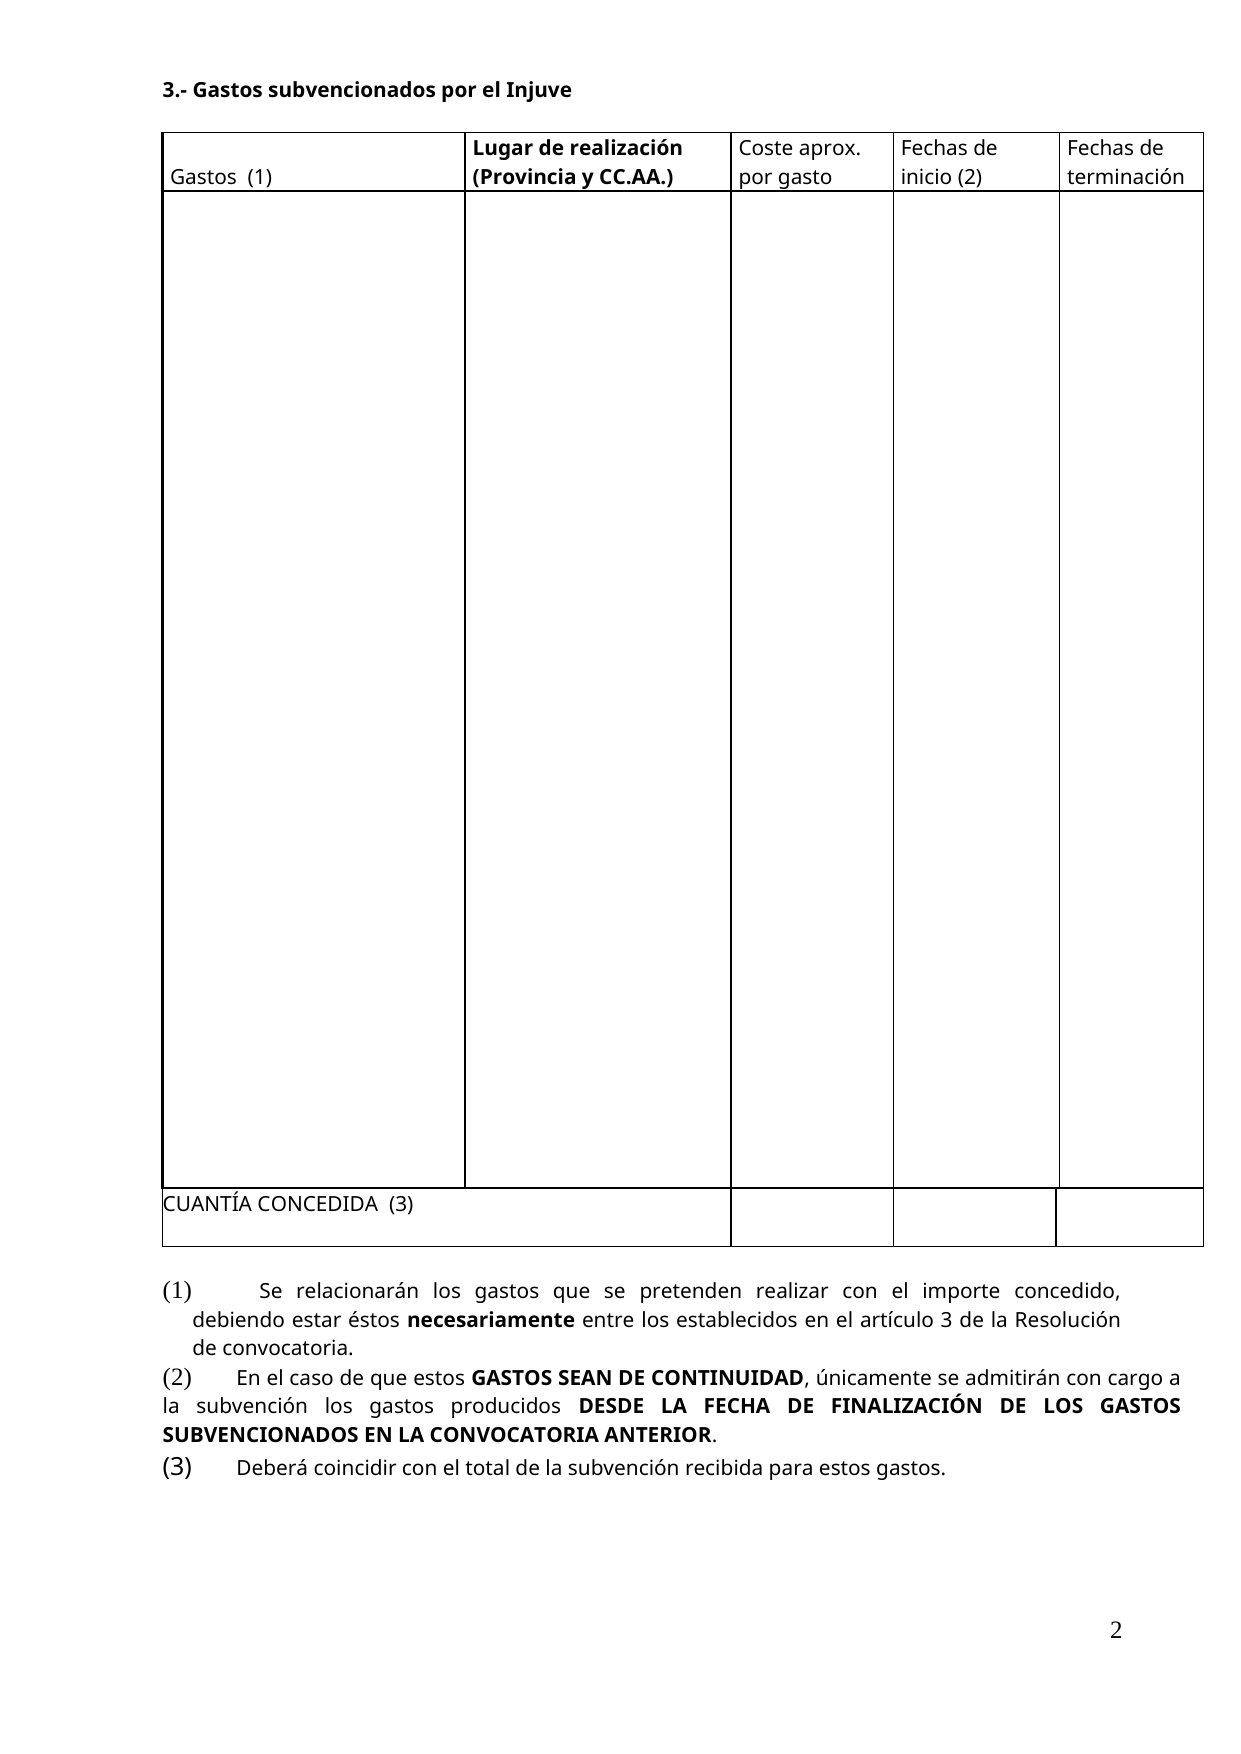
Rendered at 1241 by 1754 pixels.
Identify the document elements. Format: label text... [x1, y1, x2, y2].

table_cell [164, 192, 464, 1187]
list Se relacionarán los gastos que se pretenden realizar con el importe concedido, debiendo estar éstos necesariamente entre los establecidos en el artículo 3 de la Resolución de convocatoria. [162, 1276, 1122, 1362]
table_cell [732, 192, 893, 1187]
table_cell [1060, 192, 1203, 1187]
table_cell [1057, 1189, 1203, 1246]
table_header Fechas de inicio (2) [894, 133, 1059, 190]
table_cell [732, 1189, 893, 1246]
table_cell CUANTÍA CONCEDIDA (3) [163, 1189, 730, 1246]
table_header Fechas de terminación [1060, 133, 1203, 190]
table_header Coste aprox. por gasto [732, 133, 893, 190]
table_cell [466, 192, 730, 1187]
table_header Lugar de realización (Provincia y CC.AA.) [466, 133, 730, 190]
list En el caso de que estos GASTOS seaN de continuidad, únicamente se admitirán con cargo a la subvención los gastos producidos desde la fecha de finalización de lOS GASTOS subvencionadoS en la convocatoria anterior. [162, 1362, 1181, 1448]
table_cell [894, 1189, 1055, 1246]
table_header Gastos (1) [164, 133, 464, 190]
list Deberá coincidir con el total de la subvención recibida para estos gastos. [162, 1448, 1181, 1482]
subtitle 3.- Gastos subvencionados por el Injuve [162, 75, 1122, 103]
table_cell [894, 192, 1059, 1187]
